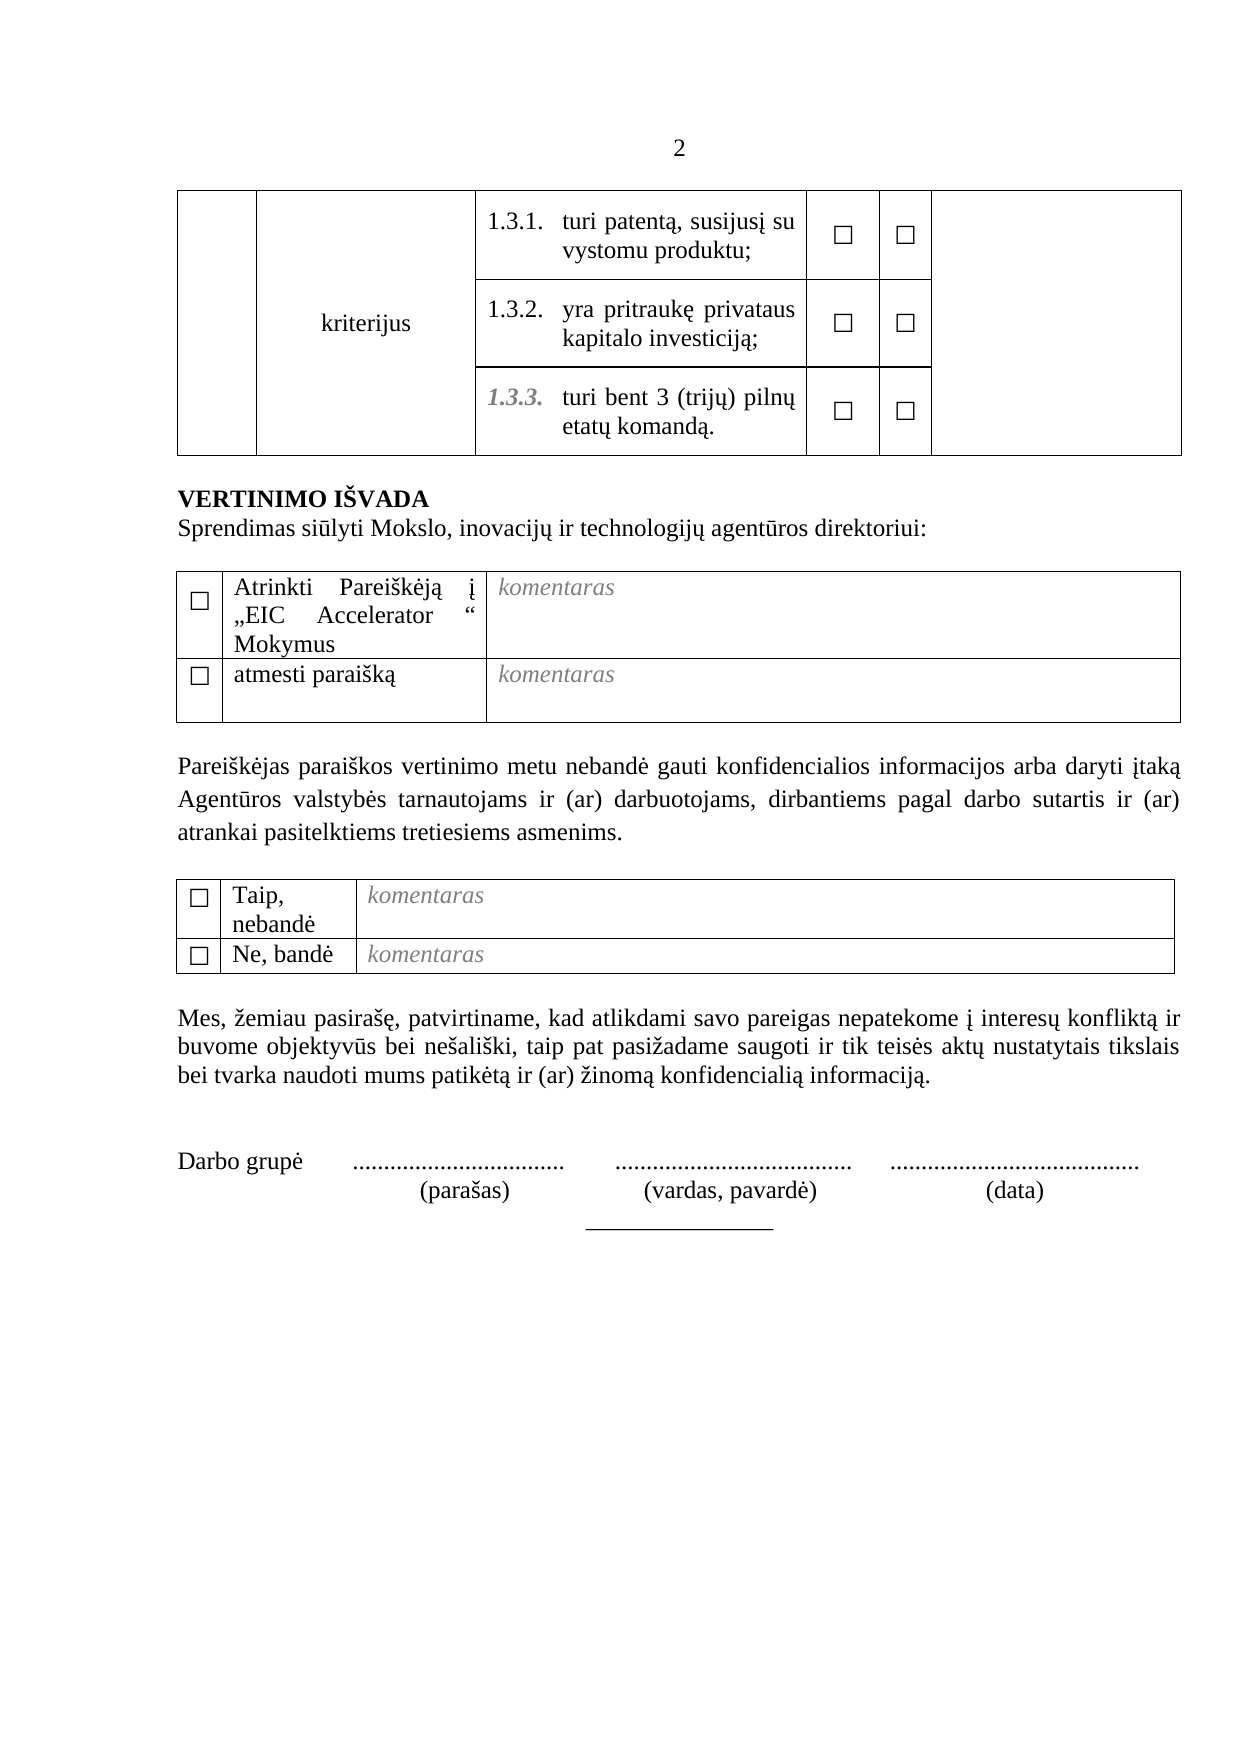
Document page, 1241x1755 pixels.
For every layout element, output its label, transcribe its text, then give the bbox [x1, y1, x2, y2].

table_header komentaras [487, 572, 1180, 658]
text Pareiškėjas paraiškos vertinimo metu nebandė gauti konfidencialios informacijos arba daryti įtaką Agentūros valstybės tarnautojams ir (ar) darbuotojams, dirbantiems pagal darbo sutartis ir (ar) atrankai pasitelktiems tretiesiems asmenims. [177, 751, 1181, 846]
table_header Taip, nebandė [221, 880, 356, 938]
text VERTINIMO IŠVADA [177, 484, 1181, 513]
table_cell ☐ [880, 280, 931, 366]
table_cell kriterijus [257, 191, 475, 454]
table_cell komentaras [487, 659, 1180, 722]
text Sprendimas siūlyti Mokslo, inovacijų ir technologijų agentūros direktoriui: [177, 513, 1181, 542]
text Mes, žemiau pasirašę, patvirtiname, kad atlikdami savo pareigas nepatekome į interesų konfliktą ir buvome objektyvūs bei nešališki, taip pat pasižadame saugoti ir tik teisės aktų nustatytais tikslais bei tvarka naudoti mums patikėtą ir (ar) žinomą konfidencialią informaciją. [177, 1003, 1181, 1089]
table_cell ☐ [177, 939, 220, 973]
text _______________ [177, 1204, 1181, 1233]
text Darbo grupė [177, 1146, 1181, 1175]
table_header ☐ [177, 880, 220, 938]
table_cell 1.3.2. yra pritraukę privataus kapitalo investiciją; [476, 280, 806, 366]
table_cell [932, 191, 1181, 454]
table_cell 1.3.3. turi bent 3 (trijų) pilnų etatų komandą. [476, 368, 806, 454]
table_cell ☐ [880, 368, 931, 454]
table_cell atmesti paraišką [223, 659, 486, 722]
table_cell Ne, bandė [221, 939, 356, 973]
table_header Atrinkti Pareiškėją į „EIC Accelerator “ Mokymus [223, 572, 486, 658]
table_cell [178, 191, 256, 454]
table_cell ☐ [807, 280, 879, 366]
table_cell komentaras [357, 939, 1174, 973]
table_header komentaras [357, 880, 1174, 938]
table_header ☐ [177, 572, 222, 658]
table_cell ☐ [807, 191, 879, 278]
table_cell 1.3.1. turi patentą, susijusį su vystomu produktu; [476, 191, 806, 278]
text (parašas) (vardas, pavardė) (data) [177, 1175, 1181, 1204]
table_cell ☐ [177, 659, 222, 722]
table_cell ☐ [807, 368, 879, 454]
table_cell ☐ [880, 191, 931, 278]
